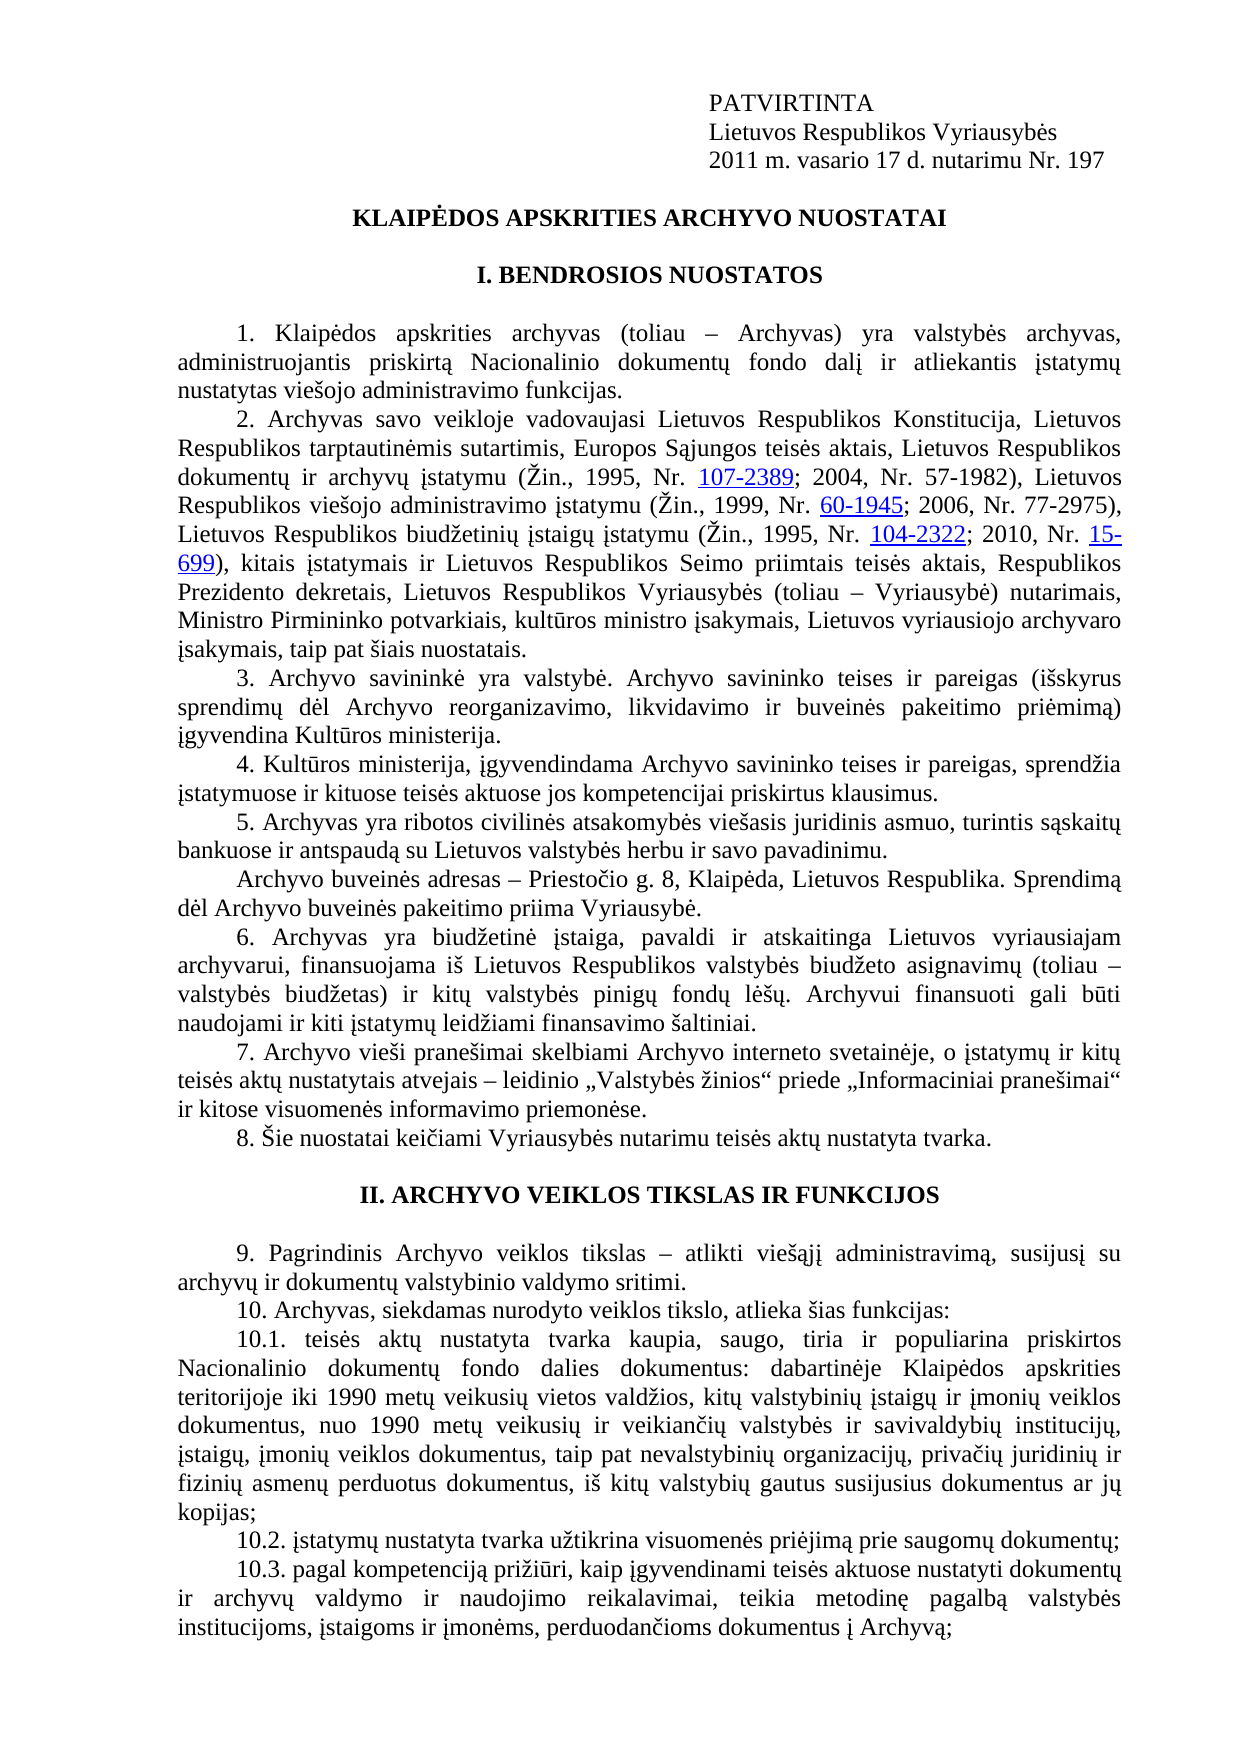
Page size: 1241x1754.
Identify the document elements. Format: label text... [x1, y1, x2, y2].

text 2011 m. vasario 17 d. nutarimu Nr. 197 [177, 145, 1122, 174]
text 6. Archyvas yra biudžetinė įstaiga, pavaldi ir atskaitinga Lietuvos vyriausiajam archyvarui, finansuojama iš Lietuvos Respublikos valstybės biudžeto asignavimų (toliau – valstybės biudžetas) ir kitų valstybės pinigų fondų lėšų. Archyvui finansuoti gali būti naudojami ir kiti įstatymų leidžiami finansavimo šaltiniai. [177, 922, 1122, 1037]
text 10.1. teisės aktų nustatyta tvarka kaupia, saugo, tiria ir populiarina priskirtos Nacionalinio dokumentų fondo dalies dokumentus: dabartinėje Klaipėdos apskrities teritorijoje iki 1990 metų veikusių vietos valdžios, kitų valstybinių įstaigų ir įmonių veiklos dokumentus, nuo 1990 metų veikusių ir veikiančių valstybės ir savivaldybių institucijų, įstaigų, įmonių veiklos dokumentus, taip pat nevalstybinių organizacijų, privačių juridinių ir fizinių asmenų perduotus dokumentus, iš kitų valstybių gautus susijusius dokumentus ar jų kopijas; [177, 1324, 1122, 1525]
text 10.2. įstatymų nustatyta tvarka užtikrina visuomenės priėjimą prie saugomų dokumentų; [177, 1525, 1122, 1554]
text 10.3. pagal kompetenciją prižiūri, kaip įgyvendinami teisės aktuose nustatyti dokumentų ir archyvų valdymo ir naudojimo reikalavimai, teikia metodinę pagalbą valstybės institucijoms, įstaigoms ir įmonėms, perduodančioms dokumentus į Archyvą; [177, 1554, 1122, 1640]
text 1. Klaipėdos apskrities archyvas (toliau – Archyvas) yra valstybės archyvas, administruojantis priskirtą Nacionalinio dokumentų fondo dalį ir atliekantis įstatymų nustatytas viešojo administravimo funkcijas. [177, 318, 1122, 404]
text 10. Archyvas, siekdamas nurodyto veiklos tikslo, atlieka šias funkcijas: [177, 1295, 1122, 1324]
text KLAIPĖDOS APSKRITIES ARCHYVO NUOSTATAI [177, 203, 1122, 232]
text 5. Archyvas yra ribotos civilinės atsakomybės viešasis juridinis asmuo, turintis sąskaitų bankuose ir antspaudą su Lietuvos valstybės herbu ir savo pavadinimu. [177, 807, 1122, 864]
text II. ARCHYVO VEIKLOS TIKSLAS IR FUNKCIJOS [177, 1180, 1122, 1209]
text Lietuvos Respublikos Vyriausybės [177, 117, 1122, 145]
text 9. Pagrindinis Archyvo veiklos tikslas – atlikti viešąjį administravimą, susijusį su archyvų ir dokumentų valstybinio valdymo sritimi. [177, 1238, 1122, 1295]
text I. BENDROSIOS NUOSTATOS [177, 260, 1122, 289]
text Archyvo buveinės adresas – Priestočio g. 8, Klaipėda, Lietuvos Respublika. Sprendimą dėl Archyvo buveinės pakeitimo priima Vyriausybė. [177, 864, 1122, 922]
text 4. Kultūros ministerija, įgyvendindama Archyvo savininko teises ir pareigas, sprendžia įstatymuose ir kituose teisės aktuose jos kompetencijai priskirtus klausimus. [177, 749, 1122, 807]
text 8. Šie nuostatai keičiami Vyriausybės nutarimu teisės aktų nustatyta tvarka. [177, 1123, 1122, 1152]
text 3. Archyvo savininkė yra valstybė. Archyvo savininko teises ir pareigas (išskyrus sprendimų dėl Archyvo reorganizavimo, likvidavimo ir buveinės pakeitimo priėmimą) įgyvendina Kultūros ministerija. [177, 663, 1122, 749]
text 2. Archyvas savo veikloje vadovaujasi Lietuvos Respublikos Konstitucija, Lietuvos Respublikos tarptautinėmis sutartimis, Europos Sąjungos teisės aktais, Lietuvos Respublikos dokumentų ir archyvų įstatymu (Žin., 1995, Nr. 107-2389; 2004, Nr. 57-1982), Lietuvos Respublikos viešojo administravimo įstatymu (Žin., 1999, Nr. 60-1945; 2006, Nr. 77-2975), Lietuvos Respublikos biudžetinių įstaigų įstatymu (Žin., 1995, Nr. 104-2322; 2010, Nr. 15-699), kitais įstatymais ir Lietuvos Respublikos Seimo priimtais teisės aktais, Respublikos Prezidento dekretais, Lietuvos Respublikos Vyriausybės (toliau – Vyriausybė) nutarimais, Ministro Pirmininko potvarkiais, kultūros ministro įsakymais, Lietuvos vyriausiojo archyvaro įsakymais, taip pat šiais nuostatais. [177, 404, 1122, 663]
text Patvirtinta [177, 88, 1122, 117]
text 7. Archyvo vieši pranešimai skelbiami Archyvo interneto svetainėje, o įstatymų ir kitų teisės aktų nustatytais atvejais – leidinio „Valstybės žinios“ priede „Informaciniai pranešimai“ ir kitose visuomenės informavimo priemonėse. [177, 1037, 1122, 1123]
